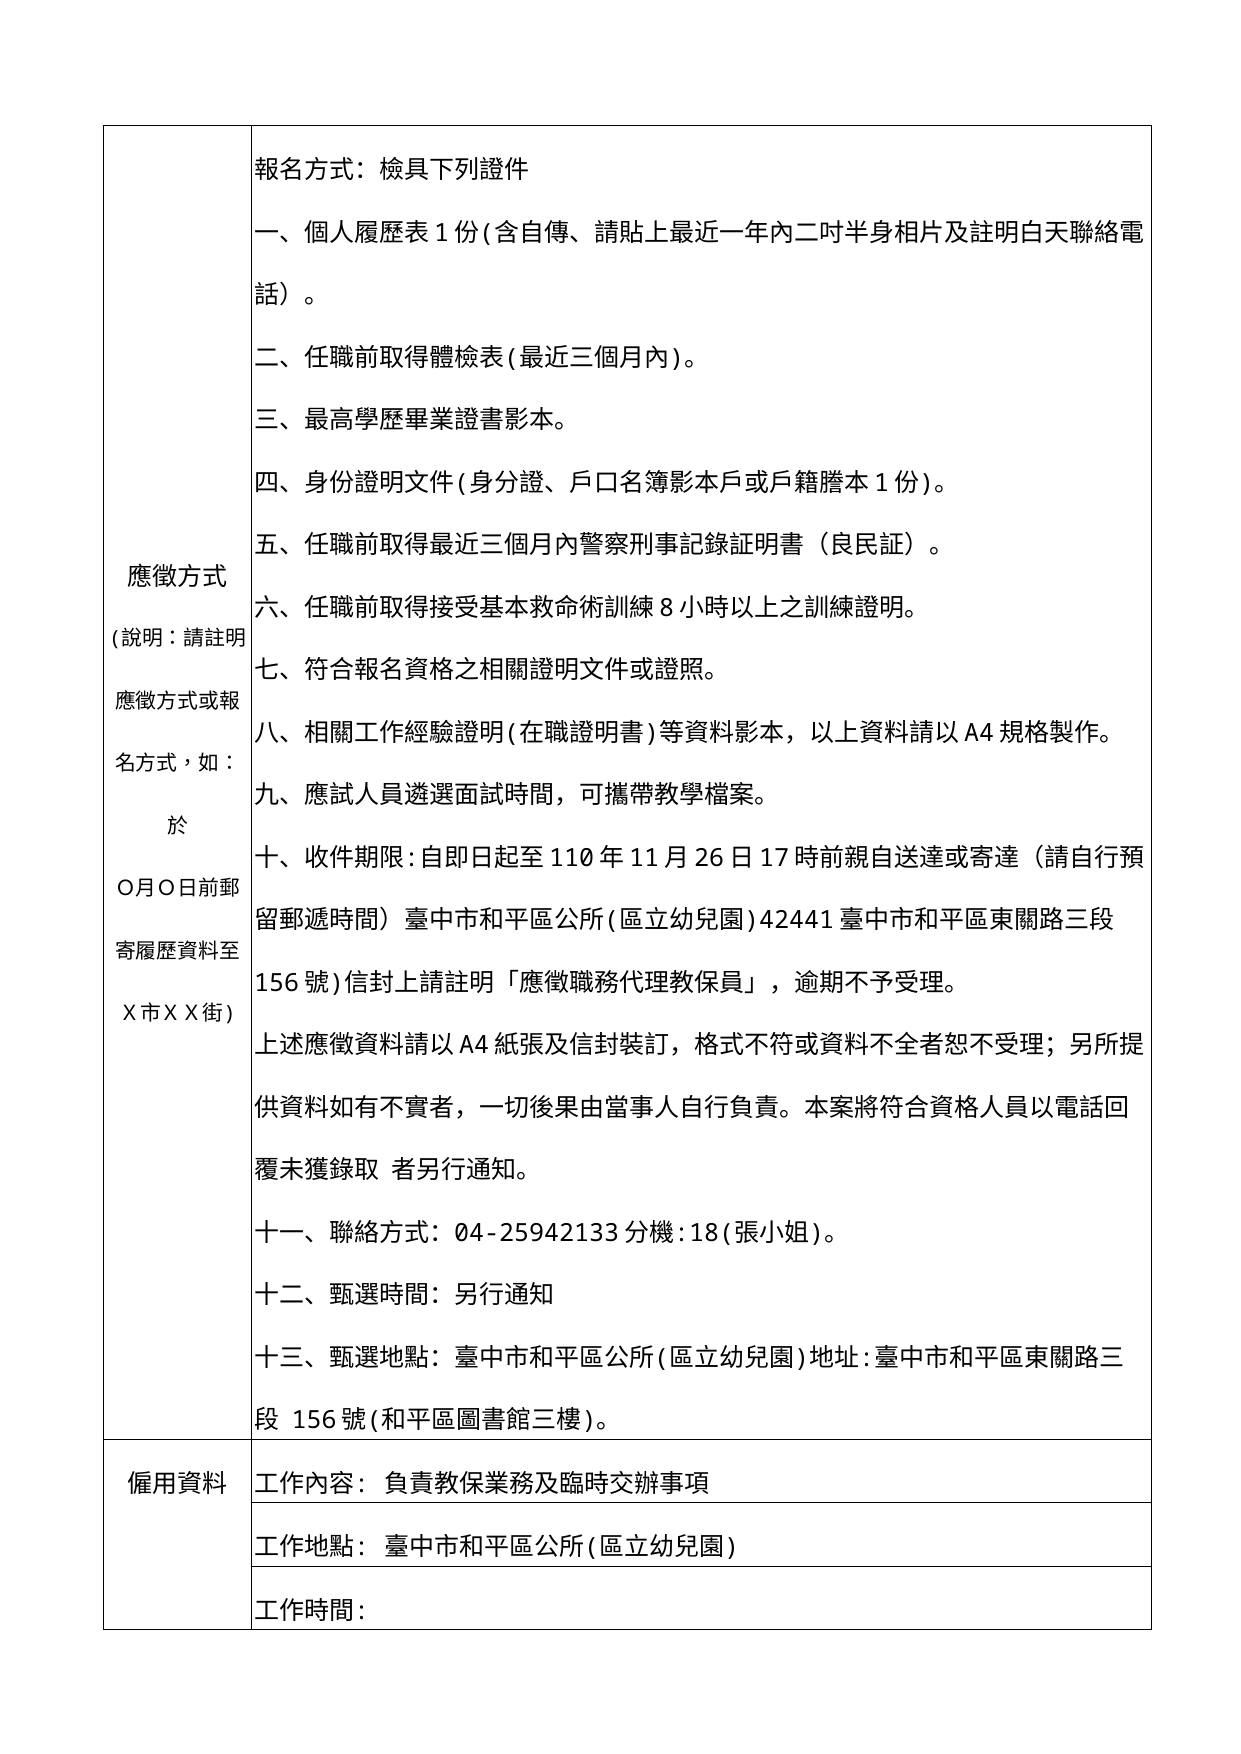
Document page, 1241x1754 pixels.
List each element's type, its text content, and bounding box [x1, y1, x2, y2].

table_cell 報名方式：檢具下列證件 一、個人履歷表1份(含自傳、請貼上最近一年內二吋半身相片及註明白天聯絡電話）。 二、任職前取得體檢表(最近三個月內)。 三、最高學歷畢業證書影本。 四、身份證明文件(身分證、戶口名簿影本戶或戶籍謄本1份)。 五、任職前取得最近三個月內警察刑事記錄証明書（良民証）。 六、任職前取得接受基本救命術訓練8小時以上之訓練證明。 七、符合報名資格之相關證明文件或證照。 八、相關工作經驗證明(在職證明書)等資料影本，以上資料請以A4規格製作。 九、應試人員遴選面試時間，可攜帶教學檔案。 十、收件期限:自即日起至110年11月26日17時前親自送達或寄達（請自行預留郵遞時間）臺中市和平區公所(區立幼兒園)42441臺中市和平區東關路三段156號)信封上請註明「應徵職務代理教保員」，逾期不予受理。 上述應徵資料請以A4紙張及信封裝訂，格式不符或資料不全者恕不受理；另所提供資料如有不實者，一切後果由當事人自行負責。本案將符合資格人員以電話回覆未獲錄取 者另行通知。 十一、聯絡方式：04-25942133分機:18(張小姐)。 十二、甄選時間：另行通知 十三、甄選地點：臺中市和平區公所(區立幼兒園)地址:臺中市和平區東關路三段 156號(和平區圖書館三樓)。 [252, 126, 1151, 1439]
table_cell 應徵方式 (說明：請註明 應徵方式或報 名方式，如：於 Ｏ月Ｏ日前郵 寄履歷資料至 Ｘ市ＸＸ街) [104, 126, 251, 1439]
table_cell 僱用資料 [104, 1440, 251, 1629]
table_cell 工作內容: 負責教保業務及臨時交辦事項 [252, 1440, 1151, 1502]
table_cell 工作時間: [252, 1567, 1151, 1629]
table_cell 工作地點: 臺中市和平區公所(區立幼兒園) [252, 1503, 1151, 1566]
